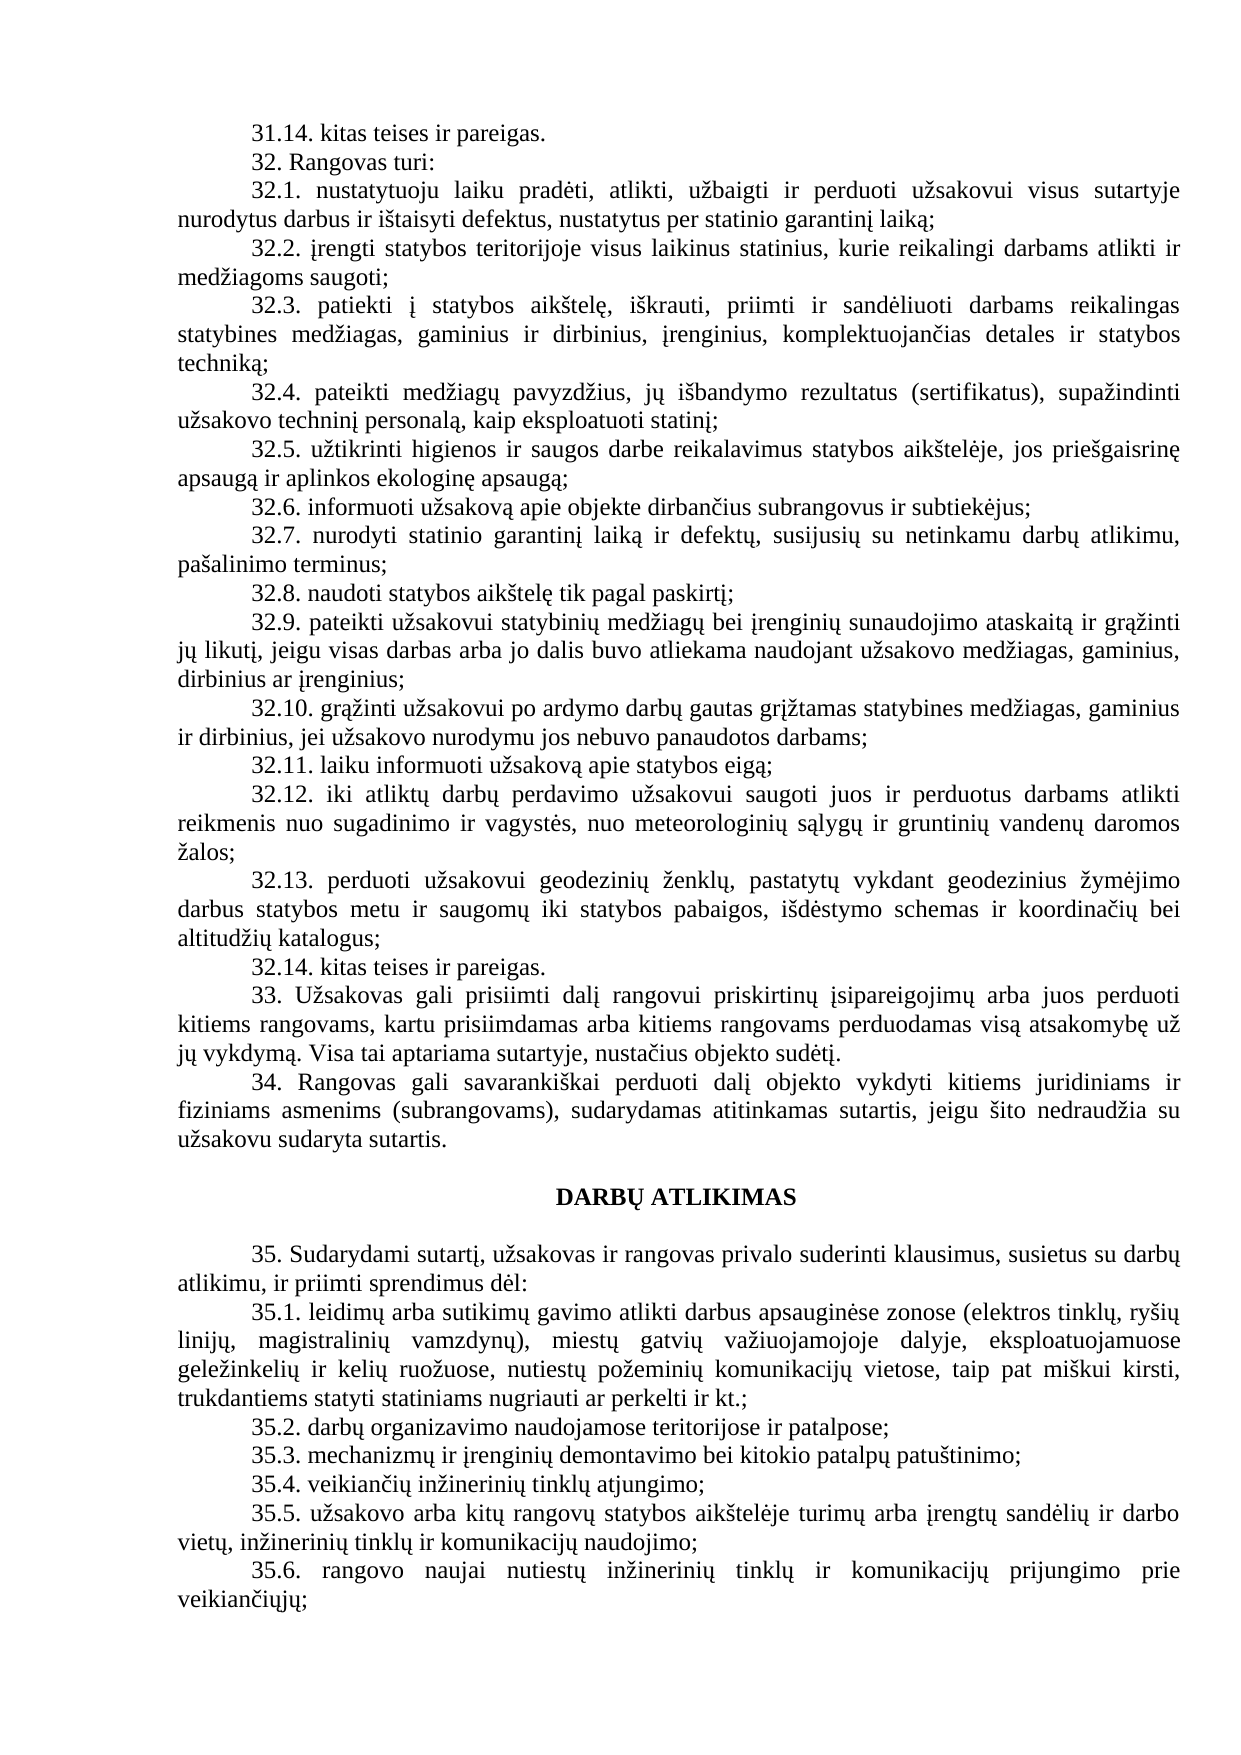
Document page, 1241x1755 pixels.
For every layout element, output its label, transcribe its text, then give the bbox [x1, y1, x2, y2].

text Darbų atlikimas [177, 1182, 1181, 1211]
text 32.6. informuoti užsakovą apie objekte dirbančius subrangovus ir subtiekėjus; [177, 492, 1181, 521]
text 35.4. veikiančių inžinerinių tinklų atjungimo; [177, 1469, 1181, 1498]
text 32.11. laiku informuoti užsakovą apie statybos eigą; [177, 751, 1181, 779]
text 33. Užsakovas gali prisiimti dalį rangovui priskirtinų įsipareigojimų arba juos perduoti kitiems rangovams, kartu prisiimdamas arba kitiems rangovams perduodamas visą atsakomybę už jų vykdymą. Visa tai aptariama sutartyje, nustačius objekto sudėtį. [177, 981, 1181, 1067]
text 32.3. patiekti į statybos aikštelę, iškrauti, priimti ir sandėliuoti darbams reikalingas statybines medžiagas, gaminius ir dirbinius, įrenginius, komplektuojančias detales ir statybos techniką; [177, 291, 1181, 377]
text 35.1. leidimų arba sutikimų gavimo atlikti darbus apsauginėse zonose (elektros tinklų, ryšių linijų, magistralinių vamzdynų), miestų gatvių važiuojamojoje dalyje, eksploatuojamuose geležinkelių ir kelių ruožuose, nutiestų požeminių komunikacijų vietose, taip pat miškui kirsti, trukdantiems statyti statiniams nugriauti ar perkelti ir kt.; [177, 1297, 1181, 1412]
text 32.7. nurodyti statinio garantinį laiką ir defektų, susijusių su netinkamu darbų atlikimu, pašalinimo terminus; [177, 521, 1181, 578]
text 35.2. darbų organizavimo naudojamose teritorijose ir patalpose; [177, 1412, 1181, 1441]
text 31.14. kitas teises ir pareigas. [177, 118, 1181, 147]
text 32.2. įrengti statybos teritorijoje visus laikinus statinius, kurie reikalingi darbams atlikti ir medžiagoms saugoti; [177, 233, 1181, 291]
text 32.14. kitas teises ir pareigas. [177, 952, 1181, 981]
text 35.5. užsakovo arba kitų rangovų statybos aikštelėje turimų arba įrengtų sandėlių ir darbo vietų, inžinerinių tinklų ir komunikacijų naudojimo; [177, 1498, 1181, 1556]
text 32.1. nustatytuoju laiku pradėti, atlikti, užbaigti ir perduoti užsakovui visus sutartyje nurodytus darbus ir ištaisyti defektus, nustatytus per statinio garantinį laiką; [177, 176, 1181, 233]
text 32.9. pateikti užsakovui statybinių medžiagų bei įrenginių sunaudojimo ataskaitą ir grąžinti jų likutį, jeigu visas darbas arba jo dalis buvo atliekama naudojant užsakovo medžiagas, gaminius, dirbinius ar įrenginius; [177, 607, 1181, 693]
text 35. Sudarydami sutartį, užsakovas ir rangovas privalo suderinti klausimus, susietus su darbų atlikimu, ir priimti sprendimus dėl: [177, 1239, 1181, 1297]
text 32.13. perduoti užsakovui geodezinių ženklų, pastatytų vykdant geodezinius žymėjimo darbus statybos metu ir saugomų iki statybos pabaigos, išdėstymo schemas ir koordinačių bei altitudžių katalogus; [177, 866, 1181, 952]
text 32.10. grąžinti užsakovui po ardymo darbų gautas grįžtamas statybines medžiagas, gaminius ir dirbinius, jei užsakovo nurodymu jos nebuvo panaudotos darbams; [177, 693, 1181, 751]
text 32. Rangovas turi: [177, 147, 1181, 176]
text 34. Rangovas gali savarankiškai perduoti dalį objekto vykdyti kitiems juridiniams ir fiziniams asmenims (subrangovams), sudarydamas atitinkamas sutartis, jeigu šito nedraudžia su užsakovu sudaryta sutartis. [177, 1067, 1181, 1153]
text 32.8. naudoti statybos aikštelę tik pagal paskirtį; [177, 578, 1181, 607]
text 32.12. iki atliktų darbų perdavimo užsakovui saugoti juos ir perduotus darbams atlikti reikmenis nuo sugadinimo ir vagystės, nuo meteorologinių sąlygų ir gruntinių vandenų daromos žalos; [177, 779, 1181, 866]
text 32.4. pateikti medžiagų pavyzdžius, jų išbandymo rezultatus (sertifikatus), supažindinti užsakovo techninį personalą, kaip eksploatuoti statinį; [177, 377, 1181, 434]
text 35.3. mechanizmų ir įrenginių demontavimo bei kitokio patalpų patuštinimo; [177, 1441, 1181, 1469]
text 35.6. rangovo naujai nutiestų inžinerinių tinklų ir komunikacijų prijungimo prie veikiančiųjų; [177, 1556, 1181, 1613]
text 32.5. užtikrinti higienos ir saugos darbe reikalavimus statybos aikštelėje, jos priešgaisrinę apsaugą ir aplinkos ekologinę apsaugą; [177, 434, 1181, 492]
